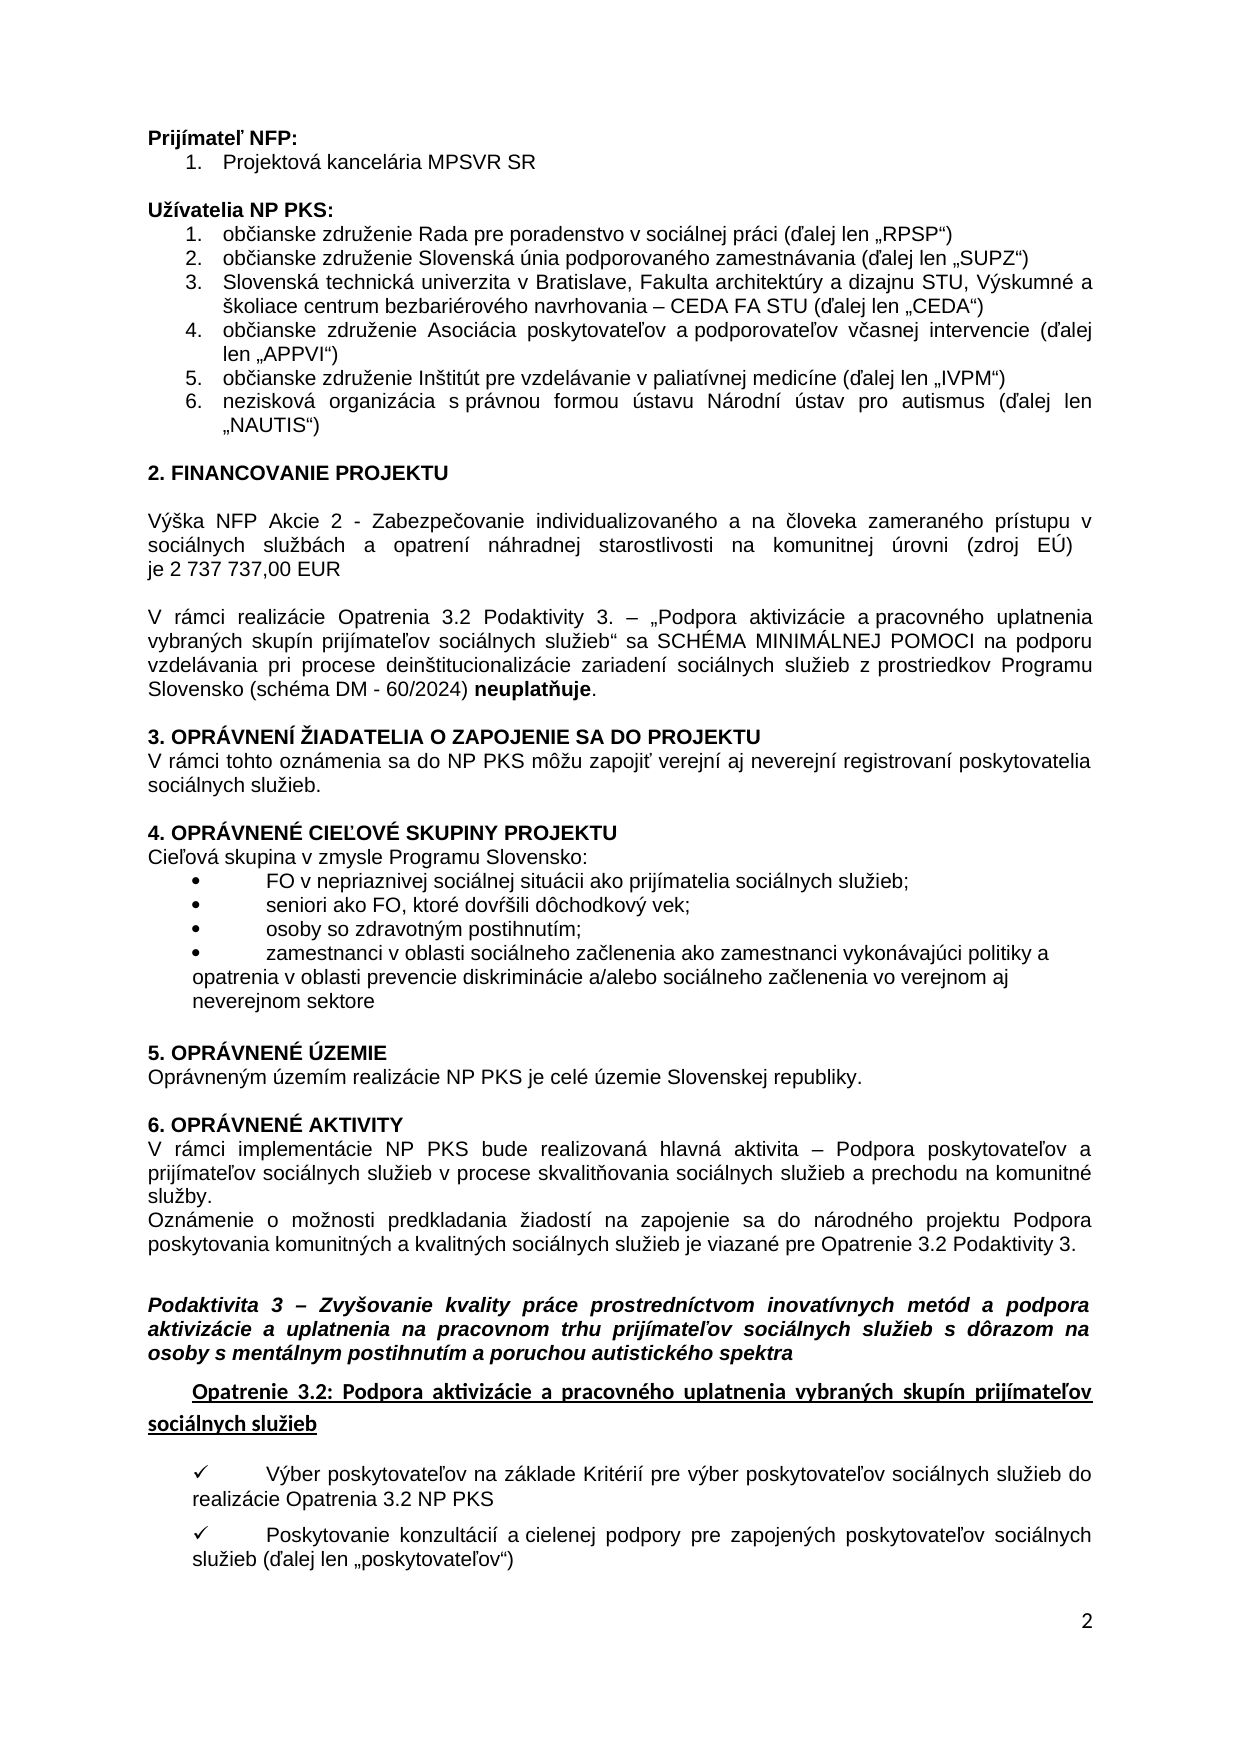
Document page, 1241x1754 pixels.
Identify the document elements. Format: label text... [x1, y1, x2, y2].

text 5. OPRÁVNENÉ ÚZEMIE [148, 1041, 1093, 1064]
text Oznámenie o možnosti predkladania žiadostí na zapojenie sa do národného projektu Podpora poskytovania komunitných a kvalitných sociálnych služieb je viazané pre Opatrenie 3.2 Podaktivity 3. [148, 1208, 1093, 1256]
text 4. OPRÁVNENÉ CIEĽOVÉ SKUPINY PROJEKTU [148, 821, 1093, 844]
text 2. FINANCOVANIE PROJEKTU [148, 461, 1093, 485]
text 3. OPRÁVNENÍ ŽIADATELIA O ZAPOJENIE SA DO PROJEKTU [148, 725, 1093, 749]
list Výber poskytovateľov na základe Kritérií pre výber poskytovateľov sociálnych služieb do realizácie Opatrenia 3.2 NP PKS [192, 1462, 1093, 1510]
text V rámci realizácie Opatrenia 3.2 Podaktivity 3. – „Podpora aktivizácie a pracovného uplatnenia vybraných skupín prijímateľov sociálnych služieb“ sa SCHÉMA MINIMÁLNEJ POMOCI na podporu vzdelávania pri procese deinštitucionalizácie zariadení sociálnych služieb z prostriedkov Programu Slovensko (schéma DM - 60/2024) neuplatňuje. [148, 605, 1093, 701]
list Projektová kancelária MPSVR SR [185, 150, 1093, 174]
list občianske združenie Rada pre poradenstvo v sociálnej práci (ďalej len „RPSP“) [185, 222, 1093, 246]
list občianske združenie Inštitút pre vzdelávanie v paliatívnej medicíne (ďalej len „IVPM“) [185, 365, 1093, 389]
text V rámci tohto oznámenia sa do NP PKS môžu zapojiť verejní aj neverejní registrovaní poskytovatelia sociálnych služieb. [148, 749, 1093, 797]
list občianske združenie Slovenská únia podporovaného zamestnávania (ďalej len „SUPZ“) [185, 246, 1093, 269]
list FO v nepriaznivej sociálnej situácii ako prijímatelia sociálnych služieb; [192, 868, 1093, 892]
text Opatrenie 3.2: Podpora aktivizácie a pracovného uplatnenia vybraných skupín prijímateľov sociálnych služieb [148, 1377, 1093, 1437]
text Podaktivita 3 – Zvyšovanie kvality práce prostredníctvom inovatívnych metód a podpora aktivizácie a uplatnenia na pracovnom trhu prijímateľov sociálnych služieb s dôrazom na osoby s mentálnym postihnutím a poruchou autistického spektra [148, 1293, 1093, 1364]
list Slovenská technická univerzita v Bratislave, Fakulta architektúry a dizajnu STU, Výskumné a školiace centrum bezbariérového navrhovania – CEDA FA STU (ďalej len „CEDA“) [185, 269, 1093, 317]
text 6. OPRÁVNENÉ AKTIVITY [148, 1112, 1093, 1136]
list osoby so zdravotným postihnutím; [192, 917, 1093, 941]
text Výška NFP Akcie 2 - Zabezpečovanie individualizovaného a na človeka zameraného prístupu v sociálnych službách a opatrení náhradnej starostlivosti na komunitnej úrovni (zdroj EÚ) je 2 737 737,00 EUR [148, 509, 1093, 581]
list seniori ako FO, ktoré dovŕšili dôchodkový vek; [192, 892, 1093, 917]
list občianske združenie Asociácia poskytovateľov a podporovateľov včasnej intervencie (ďalej len „APPVI“) [185, 317, 1093, 365]
list zamestnanci v oblasti sociálneho začlenenia ako zamestnanci vykonávajúci politiky a opatrenia v oblasti prevencie diskriminácie a/alebo sociálneho začlenenia vo verejnom aj neverejnom sektore [192, 941, 1093, 1013]
text Užívatelia NP PKS: [148, 198, 1093, 222]
text Prijímateľ NFP: [148, 126, 1093, 150]
list nezisková organizácia s právnou formou ústavu Národní ústav pro autismus (ďalej len „NAUTIS“) [185, 389, 1093, 437]
text Cieľová skupina v zmysle Programu Slovensko: [148, 844, 1093, 868]
text Oprávneným územím realizácie NP PKS je celé územie Slovenskej republiky. [148, 1064, 1093, 1088]
text V rámci implementácie NP PKS bude realizovaná hlavná aktivita – Podpora poskytovateľov a prijímateľov sociálnych služieb v procese skvalitňovania sociálnych služieb a prechodu na komunitné služby. [148, 1136, 1093, 1208]
list Poskytovanie konzultácií a cielenej podpory pre zapojených poskytovateľov sociálnych služieb (ďalej len „poskytovateľov“) [192, 1523, 1093, 1571]
